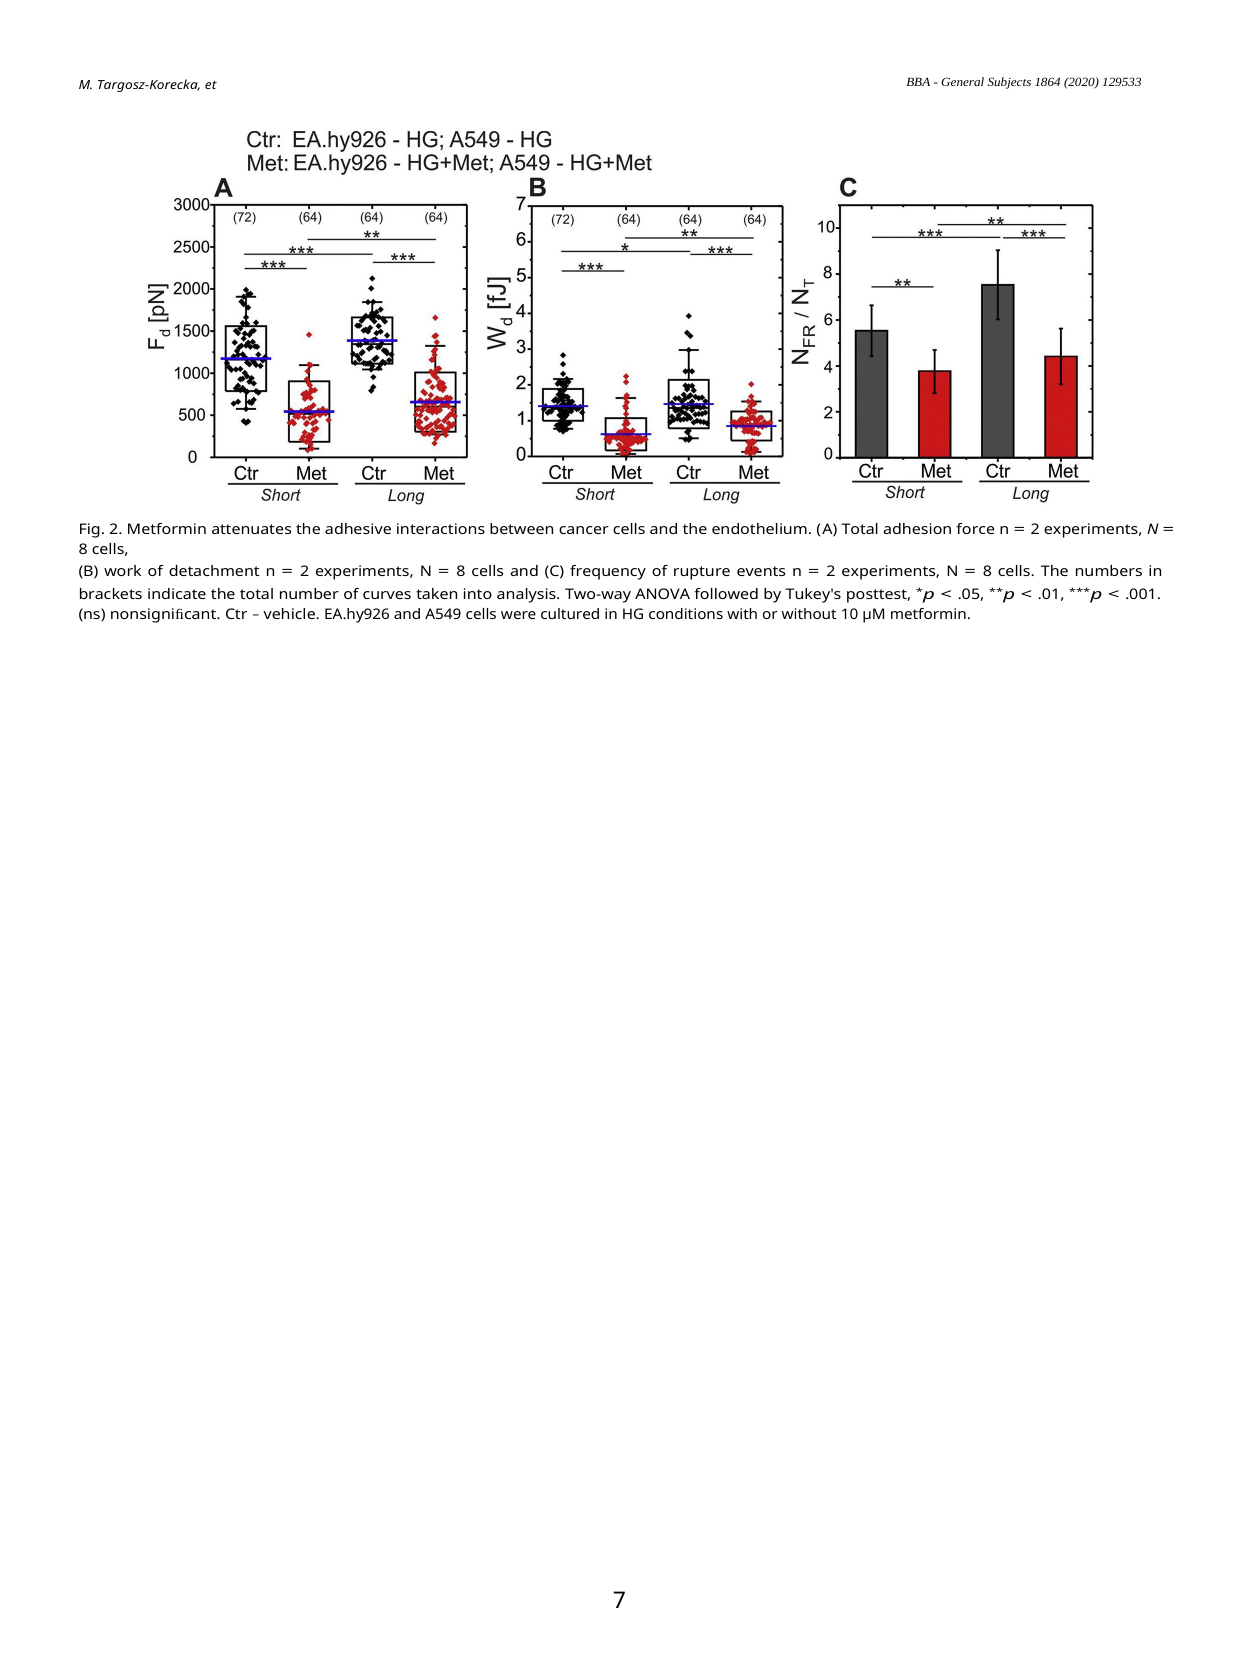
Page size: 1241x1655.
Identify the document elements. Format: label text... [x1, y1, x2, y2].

text Fig. 2. Metformin attenuates the adhesive interactions between cancer cells and the endothelium. (A) Total adhesion force n = 2 experiments, N = 8 cells, [78, 519, 1174, 559]
text (B) work of detachment n = 2 experiments, N = 8 cells and (C) frequency of rupture events n = 2 experiments, N = 8 cells. The numbers in brackets indicate the total number of curves taken into analysis. Two-way ANOVA followed by Tukey's posttest, ⁎p < .05, ⁎⁎p < .01, ⁎⁎⁎p < .001. (ns) nonsigniﬁcant. Ctr – vehicle. EA.hy926 and A549 cells were cultured in HG conditions with or without 10 μM metformin. [78, 560, 1162, 623]
picture [146, 129, 1095, 506]
